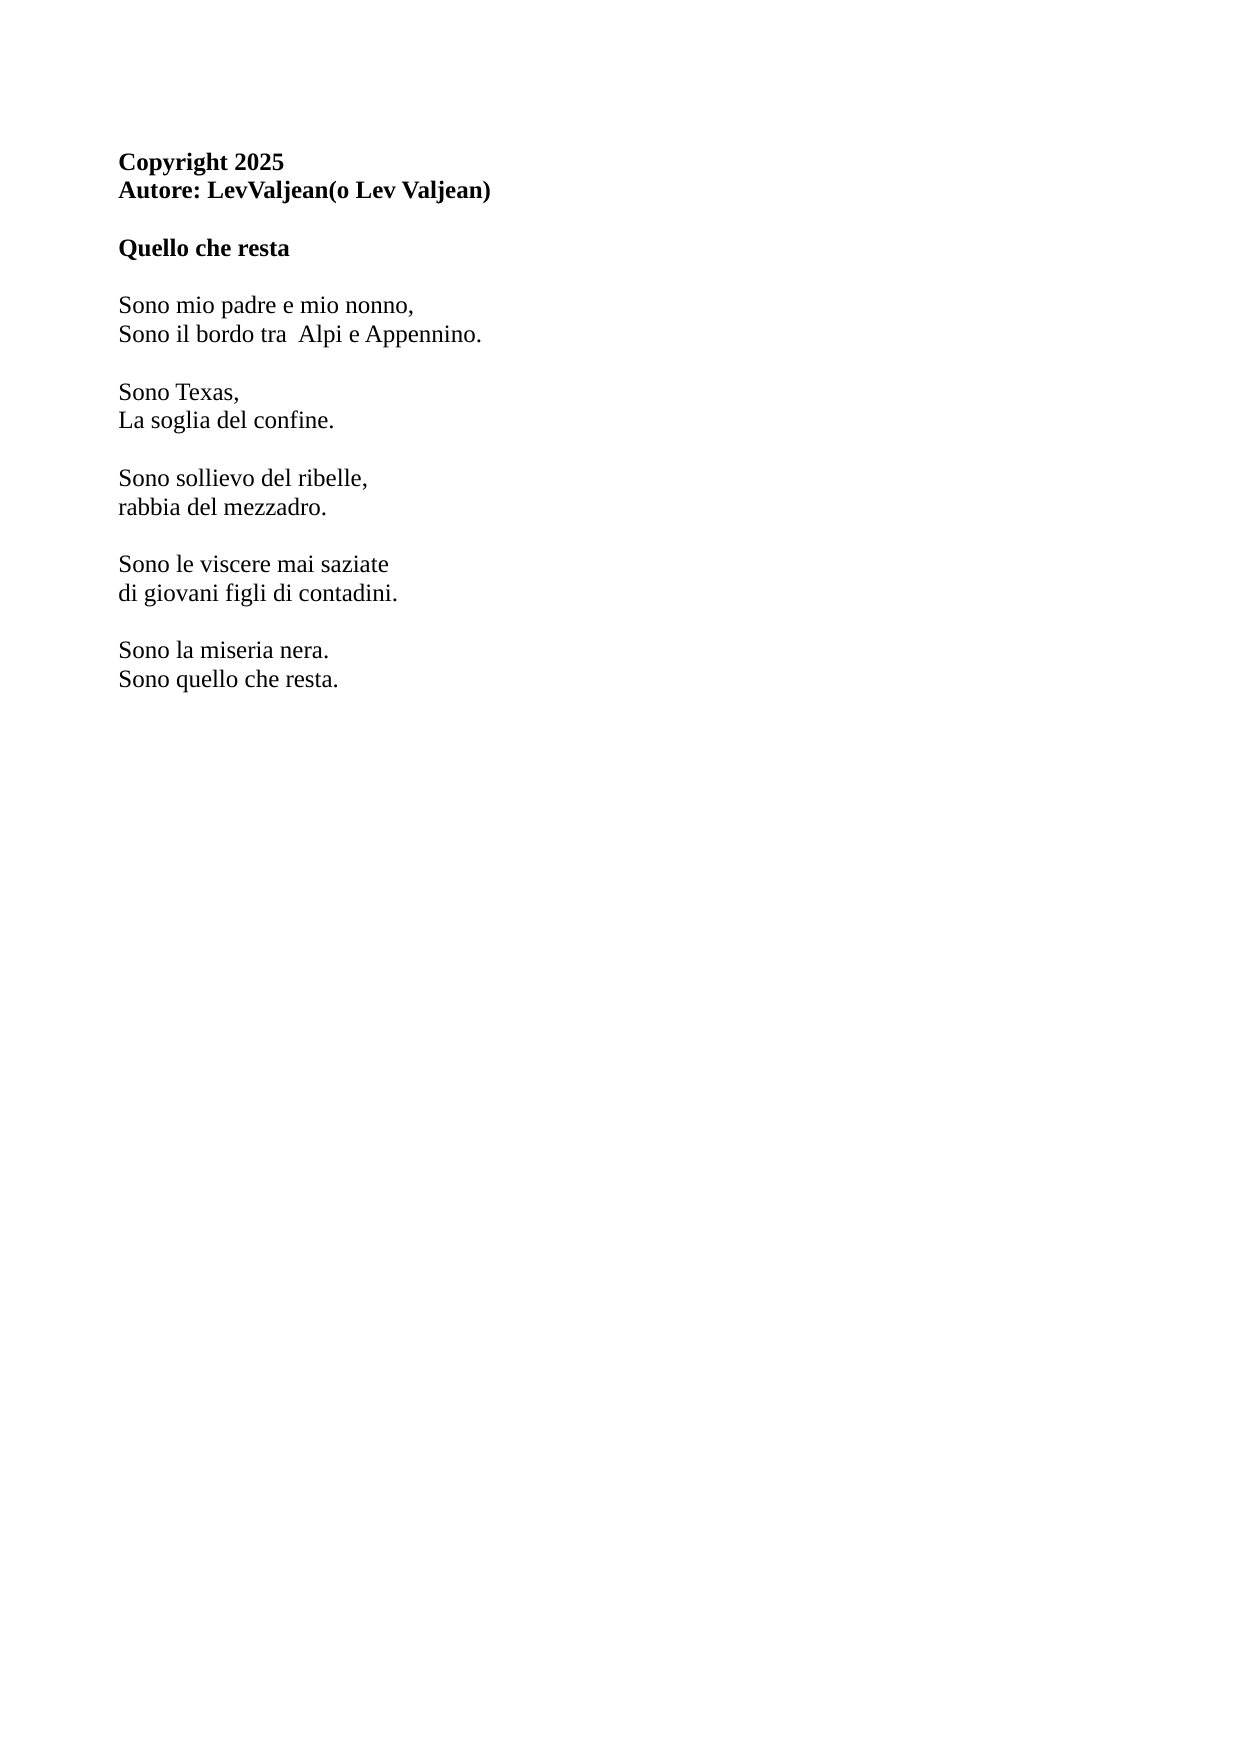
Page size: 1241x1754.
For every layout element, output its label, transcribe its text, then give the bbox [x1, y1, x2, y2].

text Sono il bordo tra Alpi e Appennino. [118, 319, 1122, 348]
text Sono mio padre e mio nonno, [118, 291, 1122, 319]
text Sono Texas, [118, 377, 1122, 406]
text La soglia del confine. [118, 406, 1122, 434]
text Quello che resta [118, 233, 1122, 262]
text Sono la miseria nera. [118, 636, 1122, 664]
text Sono quello che resta. [118, 664, 1122, 693]
text rabbia del mezzadro. [118, 492, 1122, 521]
text di giovani figli di contadini. [118, 578, 1122, 607]
text Sono le viscere mai saziate [118, 549, 1122, 578]
text Sono sollievo del ribelle, [118, 463, 1122, 492]
text Copyright 2025 [118, 147, 1122, 176]
text Autore: LevValjean(o Lev Valjean) [118, 176, 1122, 204]
